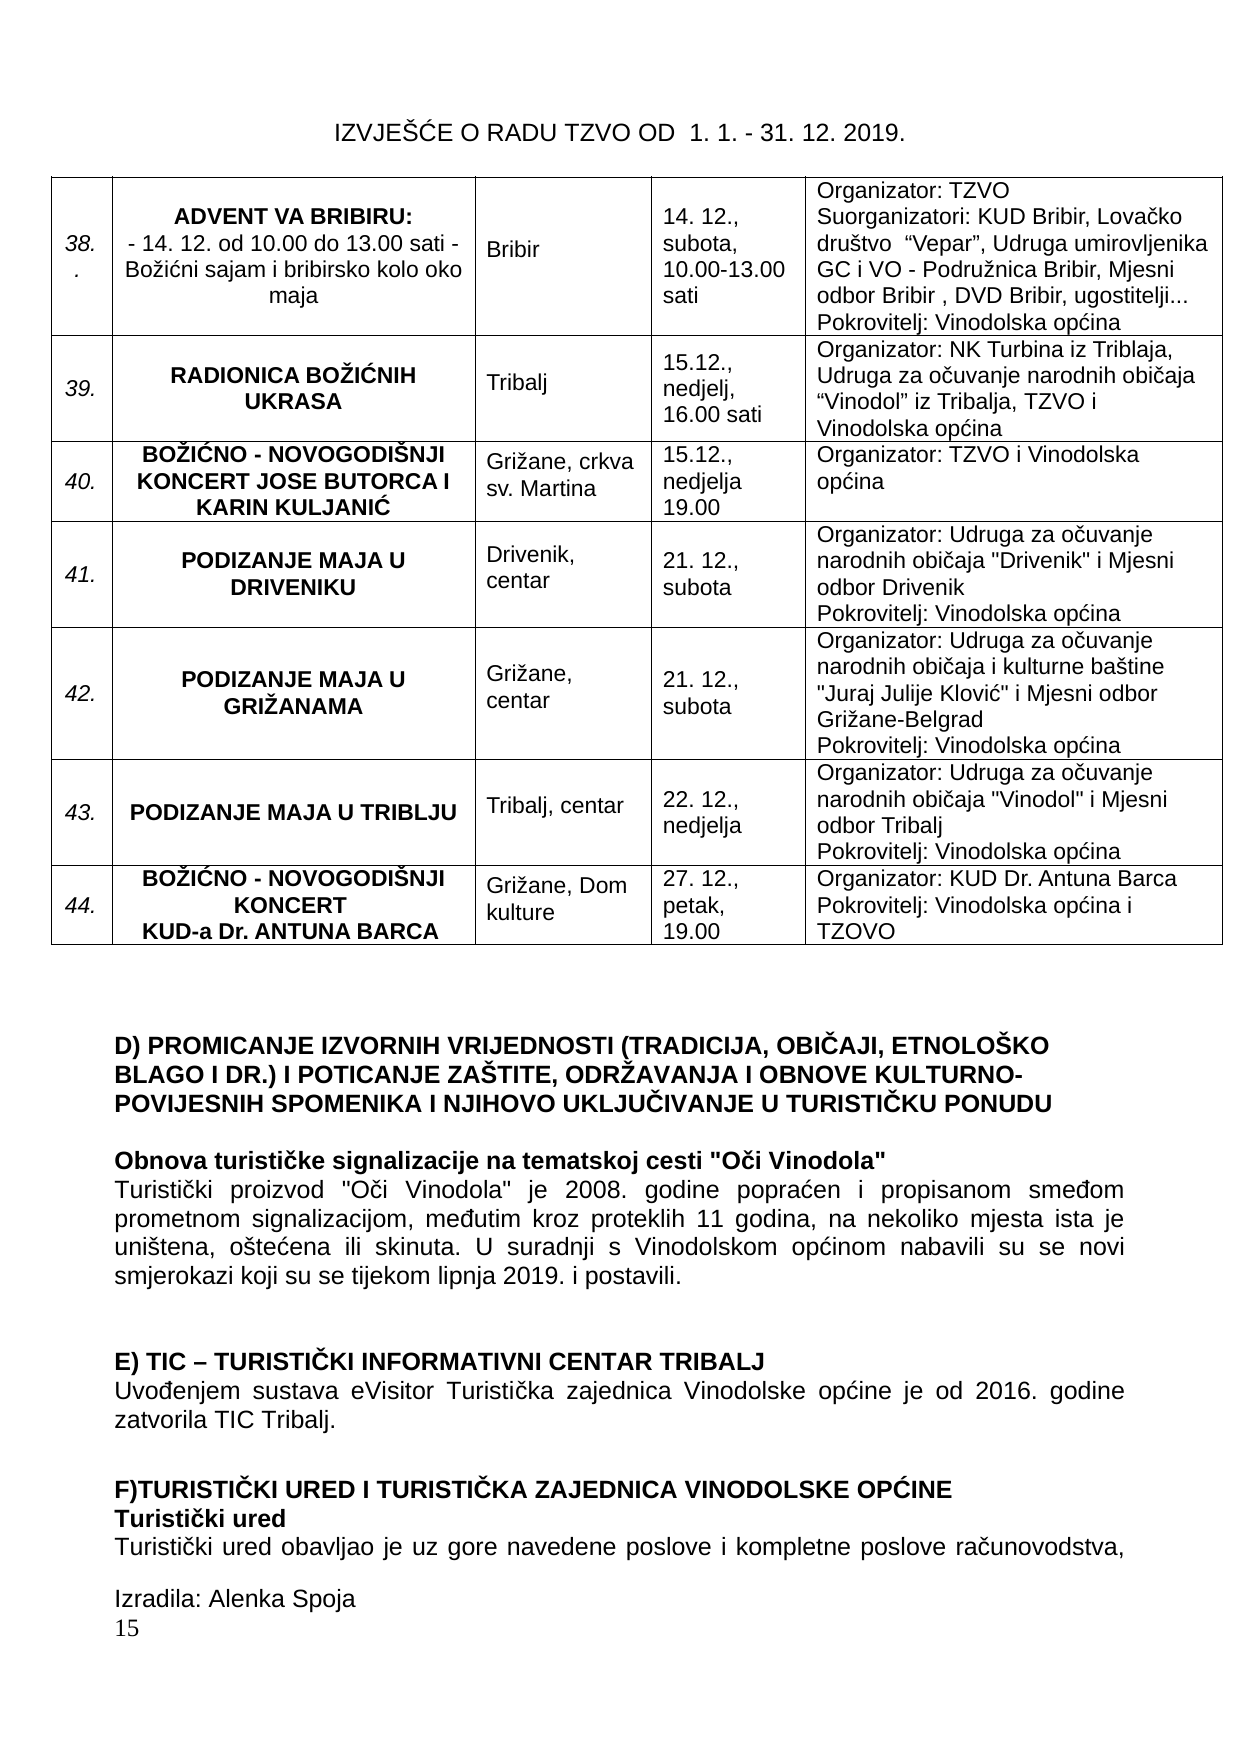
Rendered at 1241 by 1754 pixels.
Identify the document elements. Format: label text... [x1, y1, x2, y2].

text F)TURISTIČKI URED I TURISTIČKA ZAJEDNICA VINODOLSKE OPĆINE [114, 1475, 1126, 1504]
text Uvođenjem sustava eVisitor Turistička zajednica Vinodolske općine je od 2016. godine zatvorila TIC Tribalj. [114, 1376, 1126, 1434]
table_cell 14. 12., subota, 10.00-13.00 sati [652, 178, 805, 335]
table_cell RADIONICA BOŽIĆNIH UKRASA [113, 336, 475, 441]
table_cell ADVENT VA BRIBIRU: - 14. 12. od 10.00 do 13.00 sati - Božićni sajam i bribirsko kolo oko maja [113, 178, 475, 335]
table_cell 15.12., nedjelj, 16.00 sati [652, 336, 805, 441]
table_cell 44. [52, 866, 112, 944]
table_cell 41. [52, 522, 112, 626]
list Turistički proizvod "Oči Vinodola" je 2008. godine popraćen i propisanom smeđom prometnom signalizacijom, međutim kroz proteklih 11 godina, na nekoliko mjesta ista je uništena, oštećena ili skinuta. U suradnji s Vinodolskom općinom nabavili su se novi smjerokazi koji su se tijekom lipnja 2019. i postavili. [114, 1175, 1126, 1290]
table_cell Organizator: NK Turbina iz Triblaja, Udruga za očuvanje narodnih običaja “Vinodol” iz Tribalja, TZVO i Vinodolska općina [806, 336, 1222, 441]
table_cell Organizator: Udruga za očuvanje narodnih običaja i kulturne baštine "Juraj Julije Klović" i Mjesni odbor Grižane-Belgrad Pokrovitelj: Vinodolska općina [806, 628, 1222, 759]
table_cell 42. [52, 628, 112, 759]
table_cell 27. 12., petak, 19.00 [652, 866, 805, 944]
table_cell Grižane, Dom kulture [476, 866, 651, 944]
table_cell PODIZANJE MAJA U GRIŽANAMA [113, 628, 475, 759]
table_cell Organizator: TZVO i Vinodolska općina [806, 442, 1222, 521]
text Turistički ured obavljao je uz gore navedene poslove i kompletne poslove računovodstva, [114, 1532, 1126, 1561]
table_cell BOŽIĆNO - NOVOGODIŠNJI KONCERT KUD-a Dr. ANTUNA BARCA [113, 866, 475, 944]
table_cell Grižane, crkva sv. Martina [476, 442, 651, 521]
text D) PROMICANJE IZVORNIH VRIJEDNOSTI (TRADICIJA, OBIČAJI, ETNOLOŠKO BLAGO I DR.) I POTICANJE ZAŠTITE, ODRŽAVANJA I OBNOVE KULTURNO-POVIJESNIH SPOMENIKA I NJIHOVO UKLJUČIVANJE U TURISTIČKU PONUDU [114, 1031, 1126, 1117]
table_cell Tribalj [476, 336, 651, 441]
table_cell 21. 12., subota [652, 522, 805, 626]
table_cell Bribir [476, 178, 651, 335]
list Obnova turističke signalizacije na tematskoj cesti "Oči Vinodola" [114, 1146, 1126, 1175]
text E) TIC – TURISTIČKI INFORMATIVNI CENTAR TRIBALJ [114, 1347, 1126, 1376]
table_cell 15.12., nedjelja 19.00 [652, 442, 805, 521]
table_cell 38.. [52, 178, 112, 335]
table_cell Drivenik, centar [476, 522, 651, 626]
table_cell PODIZANJE MAJA U DRIVENIKU [113, 522, 475, 626]
table_cell Organizator: Udruga za očuvanje narodnih običaja "Drivenik" i Mjesni odbor Drivenik Pokrovitelj: Vinodolska općina [806, 522, 1222, 626]
table_cell PODIZANJE MAJA U TRIBLJU [113, 760, 475, 865]
table_cell 43. [52, 760, 112, 865]
table_cell Grižane, centar [476, 628, 651, 759]
table_cell BOŽIĆNO - NOVOGODIŠNJI KONCERT JOSE BUTORCA I KARIN KULJANIĆ [113, 442, 475, 521]
table_cell Organizator: TZVO Suorganizatori: KUD Bribir, Lovačko društvo “Vepar”, Udruga umirovljenika GC i VO - Podružnica Bribir, Mjesni odbor Bribir , DVD Bribir, ugostitelji... Pokrovitelj: Vinodolska općina [806, 178, 1222, 335]
table_cell Organizator: Udruga za očuvanje narodnih običaja "Vinodol" i Mjesni odbor Tribalj Pokrovitelj: Vinodolska općina [806, 760, 1222, 865]
table_cell 40. [52, 442, 112, 521]
table_cell 39. [52, 336, 112, 441]
table_cell Organizator: KUD Dr. Antuna Barca Pokrovitelj: Vinodolska općina i TZOVO [806, 866, 1222, 944]
table_cell Tribalj, centar [476, 760, 651, 865]
table_cell 21. 12., subota [652, 628, 805, 759]
table_cell 22. 12., nedjelja [652, 760, 805, 865]
text Turistički ured [114, 1504, 1126, 1532]
